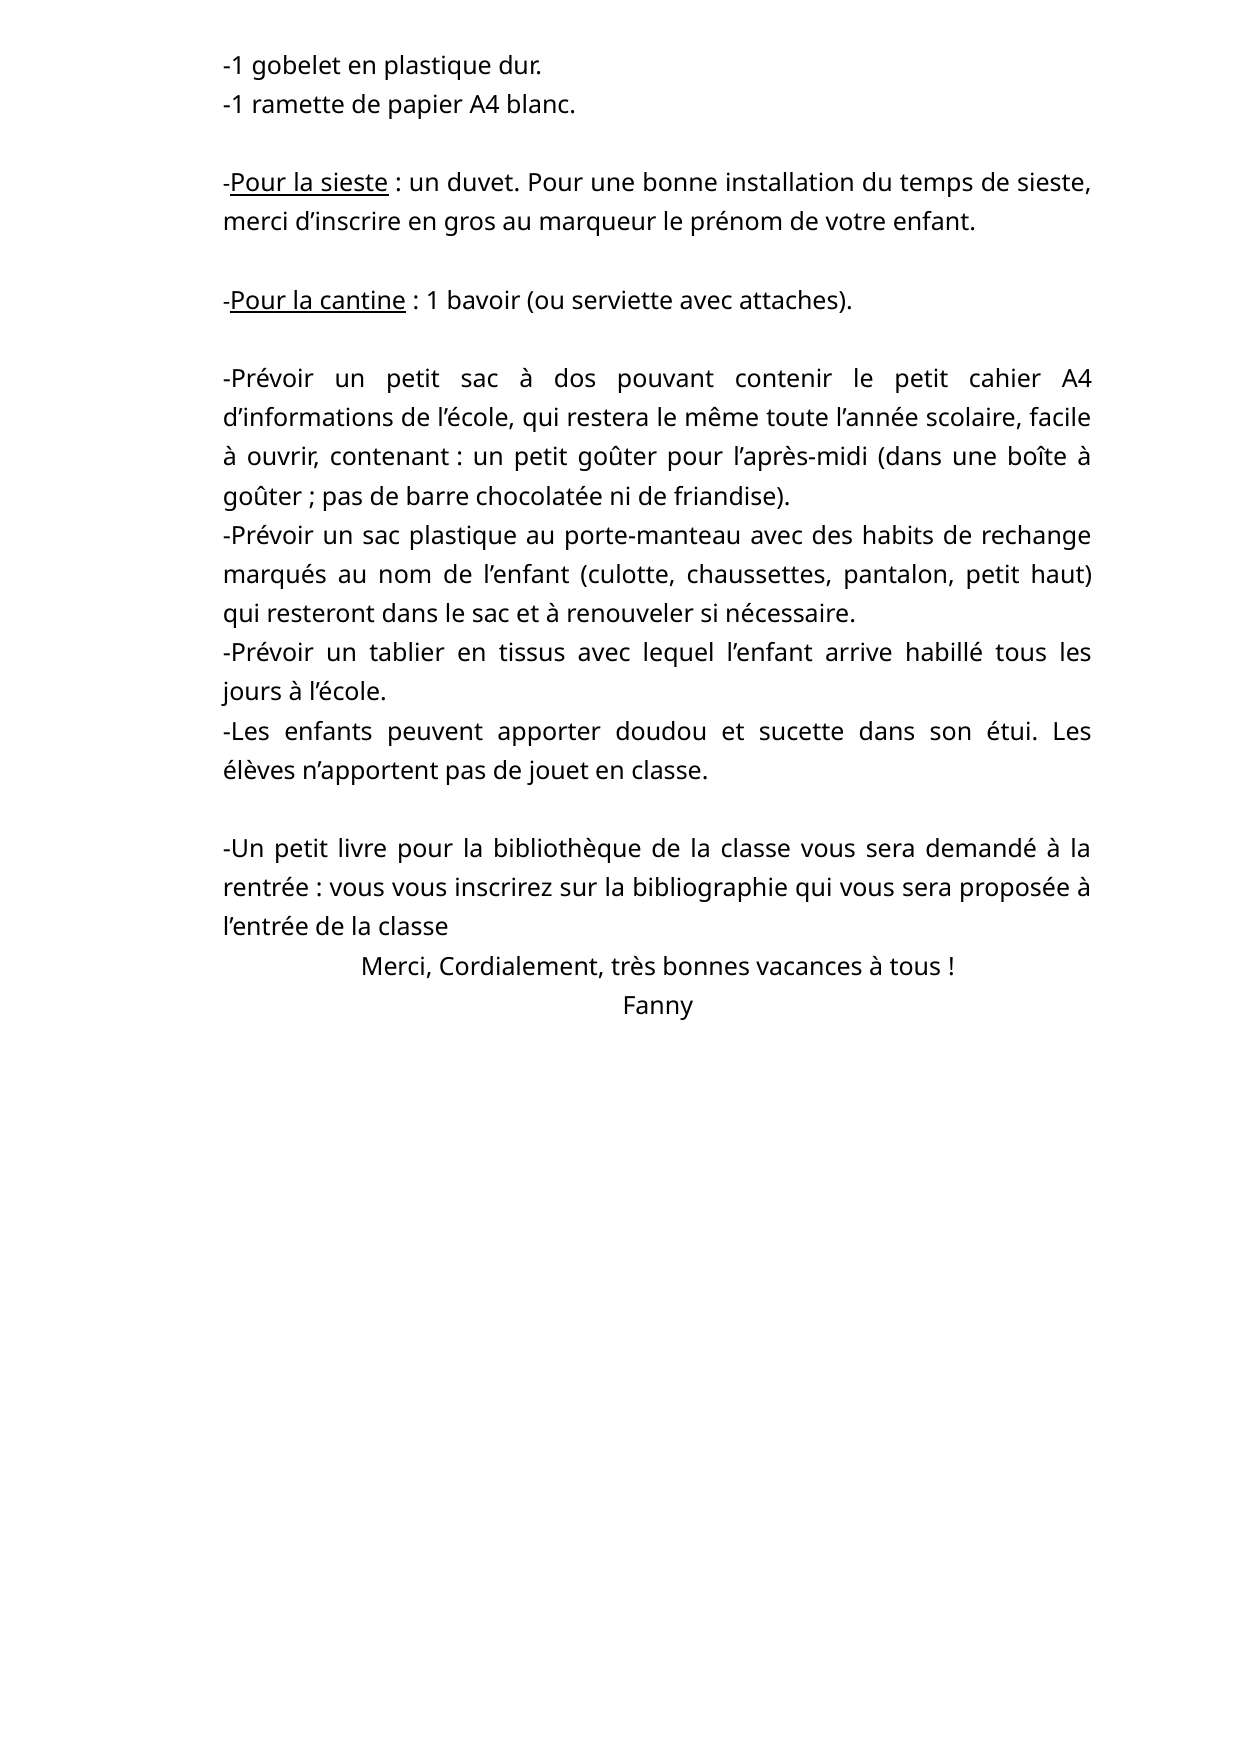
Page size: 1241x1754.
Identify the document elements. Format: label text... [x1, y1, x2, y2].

list Merci, Cordialement, très bonnes vacances à tous ! [223, 948, 1093, 982]
list Un petit livre pour la bibliothèque de la classe vous sera demandé à la rentrée : vous vous inscrirez sur la bibliographie qui vous sera proposée à l’entrée de la classe [223, 831, 1093, 943]
list 1 ramette de papier A4 blanc. [223, 87, 1093, 121]
list Prévoir un tablier en tissus avec lequel l’enfant arrive habillé tous les jours à l’école. [223, 635, 1093, 708]
list Prévoir un petit sac à dos pouvant contenir le petit cahier A4 d’informations de l’école, qui restera le même toute l’année scolaire, facile à ouvrir, contenant : un petit goûter pour l’après-midi (dans une boîte à goûter ; pas de barre chocolatée ni de friandise). [223, 361, 1093, 512]
list Les enfants peuvent apporter doudou et sucette dans son étui. Les élèves n’apportent pas de jouet en classe. [223, 713, 1093, 786]
list 1 gobelet en plastique dur. [223, 47, 1093, 81]
list Pour la sieste : un duvet. Pour une bonne installation du temps de sieste, merci d’inscrire en gros au marqueur le prénom de votre enfant. [223, 165, 1093, 238]
list Prévoir un sac plastique au porte-manteau avec des habits de rechange marqués au nom de l’enfant (culotte, chaussettes, pantalon, petit haut) qui resteront dans le sac et à renouveler si nécessaire. [223, 517, 1093, 630]
list Fanny [223, 987, 1093, 1021]
list Pour la cantine : 1 bavoir (ou serviette avec attaches). [223, 282, 1093, 316]
